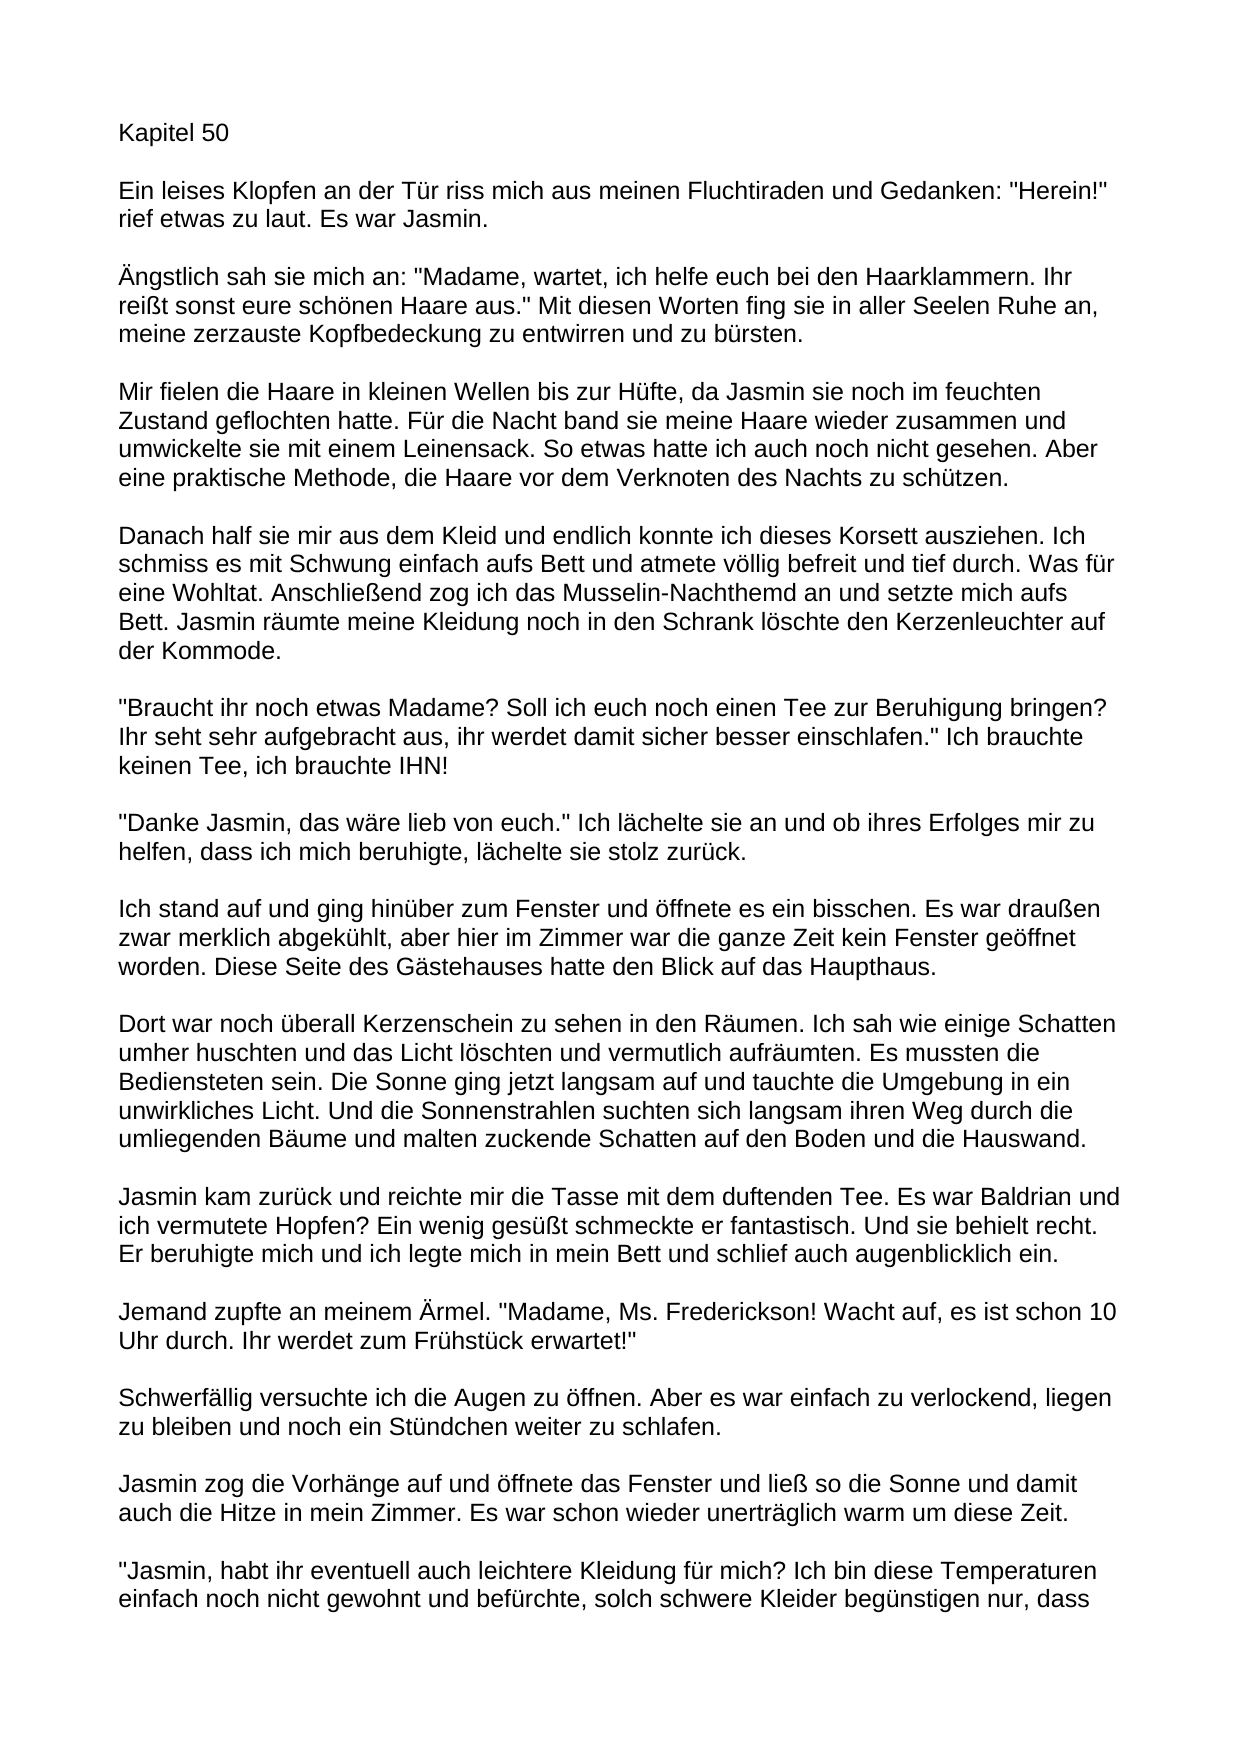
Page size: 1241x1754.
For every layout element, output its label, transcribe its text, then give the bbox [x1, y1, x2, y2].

text Kapitel 50 [118, 118, 1122, 147]
text Danach half sie mir aus dem Kleid und endlich konnte ich dieses Korsett ausziehen. Ich schmiss es mit Schwung einfach aufs Bett und atmete völlig befreit und tief durch. Was für eine Wohltat. Anschließend zog ich das Musselin-Nachthemd an und setzte mich aufs Bett. Jasmin räumte meine Kleidung noch in den Schrank löschte den Kerzenleuchter auf der Kommode. [118, 521, 1122, 664]
text Jasmin zog die Vorhänge auf und öffnete das Fenster und ließ so die Sonne und damit auch die Hitze in mein Zimmer. Es war schon wieder unerträglich warm um diese Zeit. [118, 1469, 1122, 1527]
text "Danke Jasmin, das wäre lieb von euch." Ich lächelte sie an und ob ihres Erfolges mir zu helfen, dass ich mich beruhigte, lächelte sie stolz zurück. [118, 808, 1122, 866]
text Ich stand auf und ging hinüber zum Fenster und öffnete es ein bisschen. Es war draußen zwar merklich abgekühlt, aber hier im Zimmer war die ganze Zeit kein Fenster geöffnet worden. Diese Seite des Gästehauses hatte den Blick auf das Haupthaus. [118, 894, 1122, 981]
text Jemand zupfte an meinem Ärmel. "Madame, Ms. Frederickson! Wacht auf, es ist schon 10 Uhr durch. Ihr werdet zum Frühstück erwartet!" [118, 1297, 1122, 1354]
text Mir fielen die Haare in kleinen Wellen bis zur Hüfte, da Jasmin sie noch im feuchten Zustand geflochten hatte. Für die Nacht band sie meine Haare wieder zusammen und umwickelte sie mit einem Leinensack. So etwas hatte ich auch noch nicht gesehen. Aber eine praktische Methode, die Haare vor dem Verknoten des Nachts zu schützen. [118, 377, 1122, 492]
text Ängstlich sah sie mich an: "Madame, wartet, ich helfe euch bei den Haarklammern. Ihr reißt sonst eure schönen Haare aus." Mit diesen Worten fing sie in aller Seelen Ruhe an, meine zerzauste Kopfbedeckung zu entwirren und zu bürsten. [118, 262, 1122, 348]
text Jasmin kam zurück und reichte mir die Tasse mit dem duftenden Tee. Es war Baldrian und ich vermutete Hopfen? Ein wenig gesüßt schmeckte er fantastisch. Und sie behielt recht. Er beruhigte mich und ich legte mich in mein Bett und schlief auch augenblicklich ein. [118, 1182, 1122, 1268]
text "Jasmin, habt ihr eventuell auch leichtere Kleidung für mich? Ich bin diese Temperaturen einfach noch nicht gewohnt und befürchte, solch schwere Kleider begünstigen nur, dass [118, 1556, 1122, 1613]
text "Braucht ihr noch etwas Madame? Soll ich euch noch einen Tee zur Beruhigung bringen? Ihr seht sehr aufgebracht aus, ihr werdet damit sicher besser einschlafen." Ich brauchte keinen Tee, ich brauchte IHN! [118, 693, 1122, 779]
text Schwerfällig versuchte ich die Augen zu öffnen. Aber es war einfach zu verlockend, liegen zu bleiben und noch ein Stündchen weiter zu schlafen. [118, 1383, 1122, 1441]
text Ein leises Klopfen an der Tür riss mich aus meinen Fluchtiraden und Gedanken: "Herein!" rief etwas zu laut. Es war Jasmin. [118, 176, 1122, 233]
text Dort war noch überall Kerzenschein zu sehen in den Räumen. Ich sah wie einige Schatten umher huschten und das Licht löschten und vermutlich aufräumten. Es mussten die Bediensteten sein. Die Sonne ging jetzt langsam auf und tauchte die Umgebung in ein unwirkliches Licht. Und die Sonnenstrahlen suchten sich langsam ihren Weg durch die umliegenden Bäume und malten zuckende Schatten auf den Boden und die Hauswand. [118, 1009, 1122, 1153]
